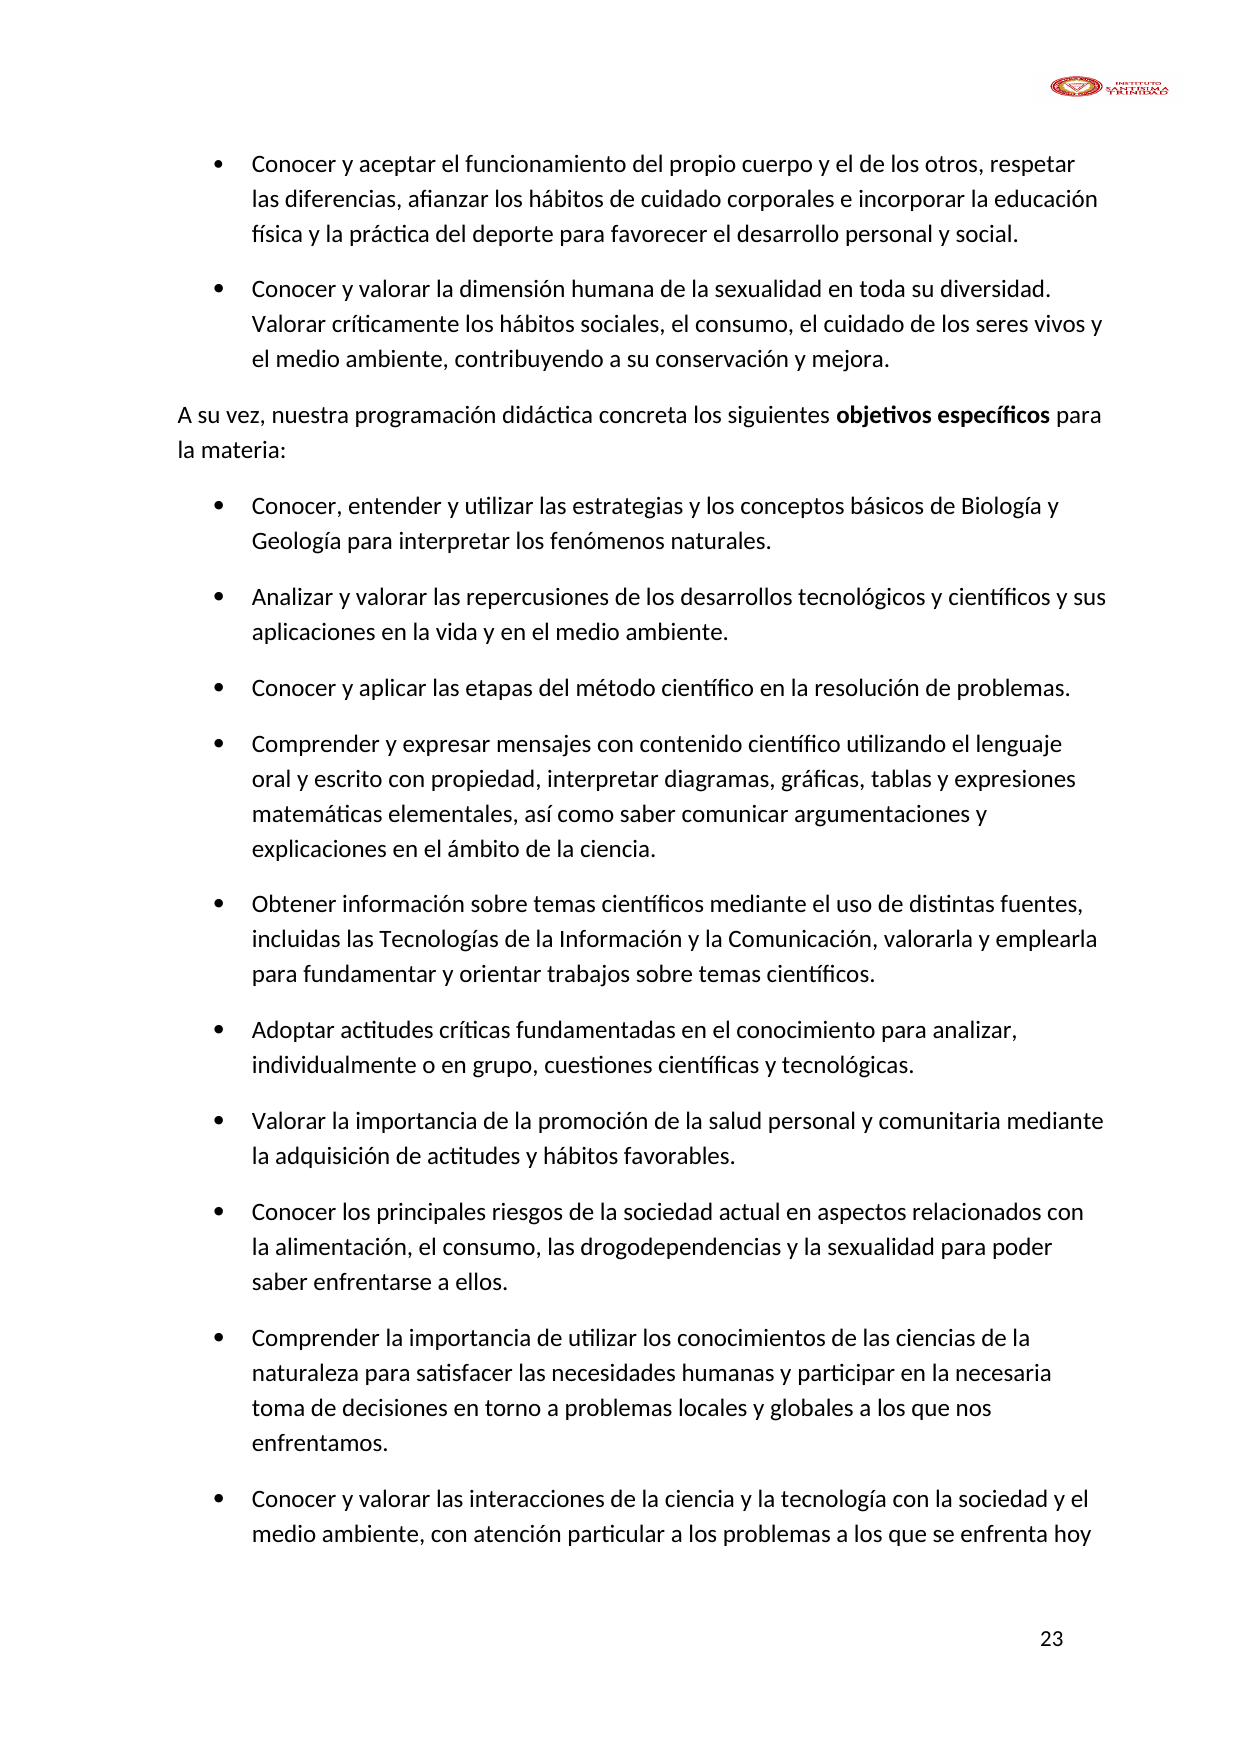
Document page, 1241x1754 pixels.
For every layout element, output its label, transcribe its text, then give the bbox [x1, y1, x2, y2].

list Valorar la importancia de la promoción de la salud personal y comunitaria mediante la adquisición de actitudes y hábitos favorables. [214, 1105, 1107, 1171]
list Conocer los principales riesgos de la sociedad actual en aspectos relacionados con la alimentación, el consumo, las drogodependencias y la sexualidad para poder saber enfrentarse a ellos. [214, 1196, 1107, 1297]
picture [1034, 73, 1185, 102]
list Obtener información sobre temas científicos mediante el uso de distintas fuentes, incluidas las Tecnologías de la Información y la Comunicación, valorarla y emplearla para fundamentar y orientar trabajos sobre temas científicos. [214, 888, 1107, 989]
list Comprender y expresar mensajes con contenido científico utilizando el lenguaje oral y escrito con propiedad, interpretar diagramas, gráficas, tablas y expresiones matemáticas elementales, así como saber comunicar argumentaciones y explicaciones en el ámbito de la ciencia. [214, 728, 1107, 863]
text A su vez, nuestra programación didáctica concreta los siguientes objetivos específicos para la materia: [177, 399, 1107, 465]
list Conocer y aceptar el funcionamiento del propio cuerpo y el de los otros, respetar las diferencias, afianzar los hábitos de cuidado corporales e incorporar la educación física y la práctica del deporte para favorecer el desarrollo personal y social. [214, 148, 1107, 248]
list Comprender la importancia de utilizar los conocimientos de las ciencias de la naturaleza para satisfacer las necesidades humanas y participar en la necesaria toma de decisiones en torno a problemas locales y globales a los que nos enfrentamos. [214, 1322, 1107, 1457]
list Conocer y valorar la dimensión humana de la sexualidad en toda su diversidad. Valorar críticamente los hábitos sociales, el consumo, el cuidado de los seres vivos y el medio ambiente, contribuyendo a su conservación y mejora. [214, 273, 1107, 374]
list Conocer y valorar las interacciones de la ciencia y la tecnología con la sociedad y el medio ambiente, con atención particular a los problemas a los que se enfrenta hoy [214, 1483, 1107, 1548]
list Conocer, entender y utilizar las estrategias y los conceptos básicos de Biología y Geología para interpretar los fenómenos naturales. [214, 490, 1107, 556]
list Analizar y valorar las repercusiones de los desarrollos tecnológicos y científicos y sus aplicaciones en la vida y en el medio ambiente. [214, 581, 1107, 647]
list Conocer y aplicar las etapas del método científico en la resolución de problemas. [214, 672, 1107, 702]
list Adoptar actitudes críticas fundamentadas en el conocimiento para analizar, individualmente o en grupo, cuestiones científicas y tecnológicas. [214, 1014, 1107, 1080]
